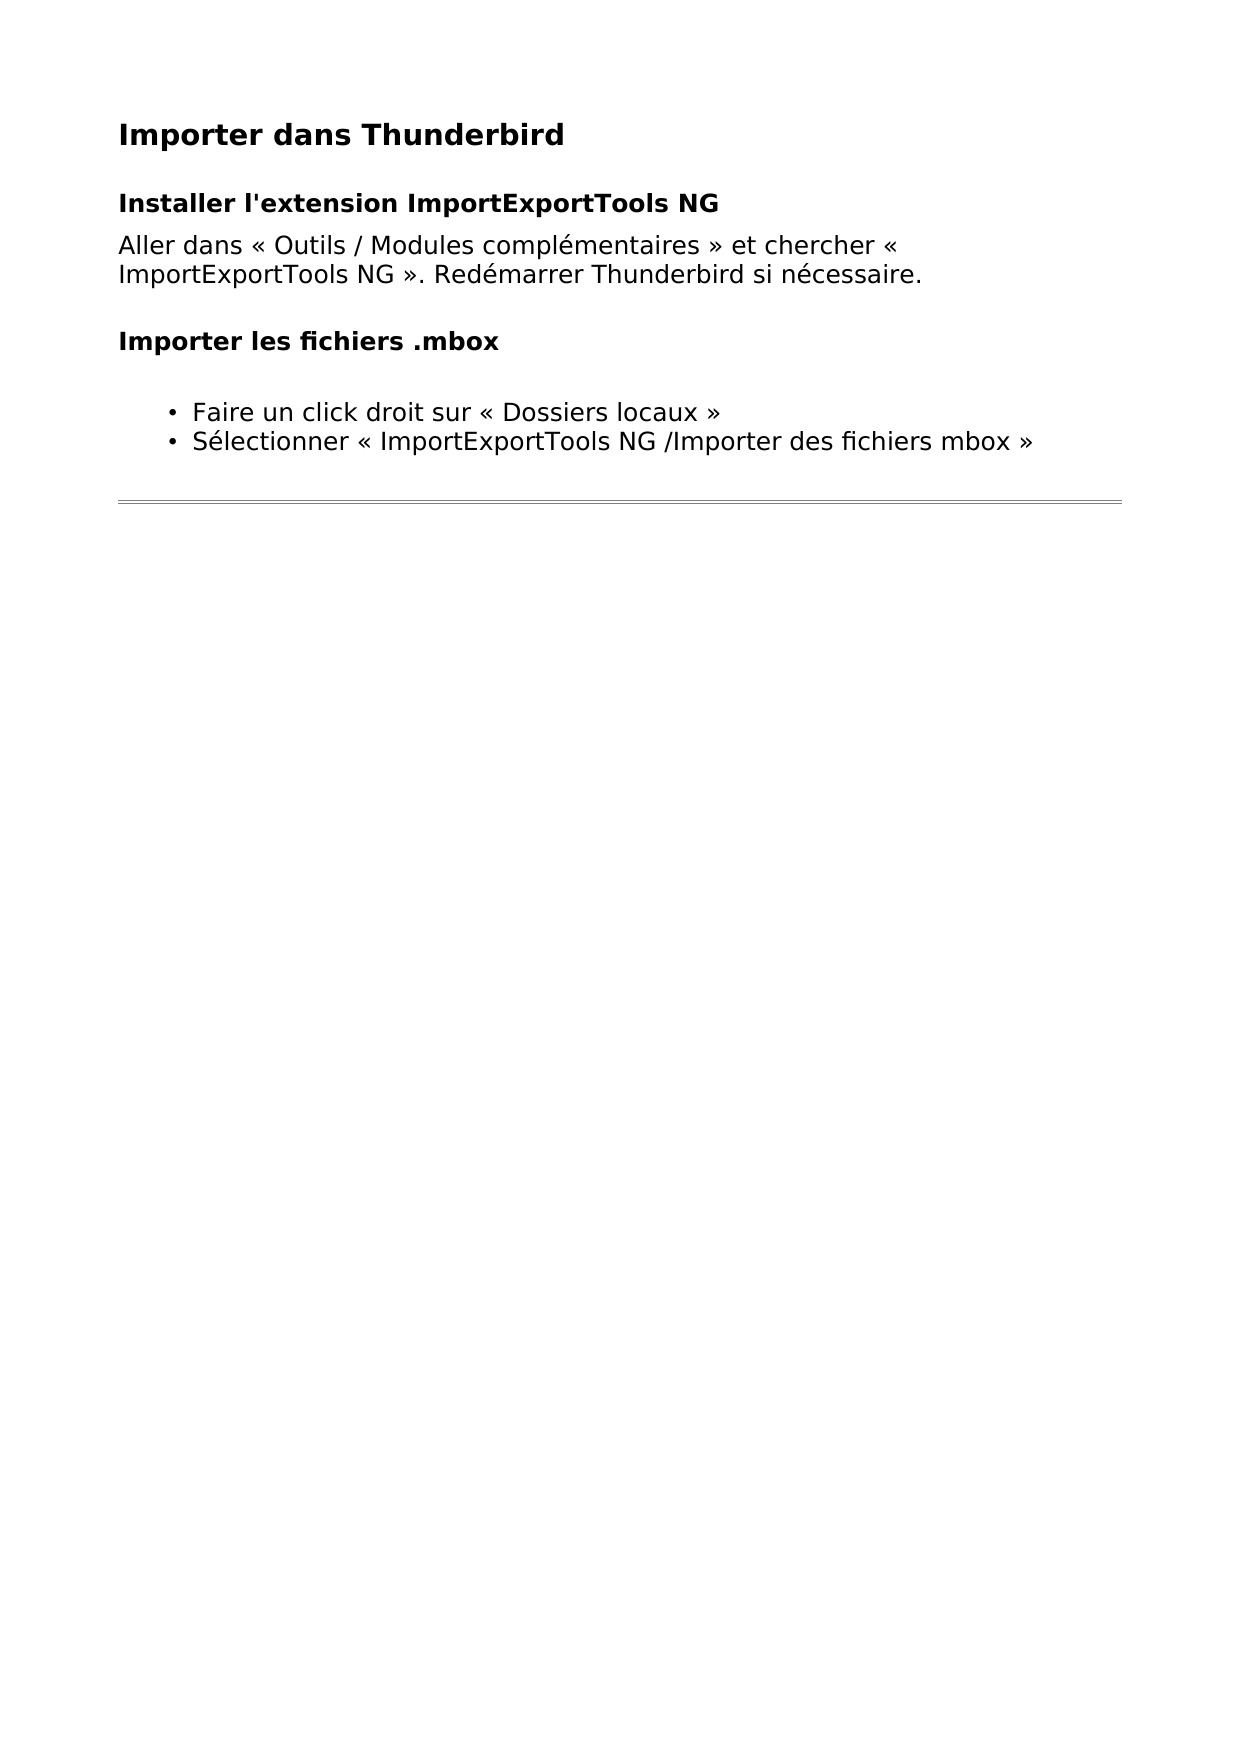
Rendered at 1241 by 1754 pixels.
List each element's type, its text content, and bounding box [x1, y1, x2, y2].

text Aller dans « Outils / Modules complémentaires » et chercher « ImportExportTools NG ». Redémarrer Thunderbird si nécessaire. [118, 231, 1122, 289]
subtitle Installer l'extension ImportExportTools NG [118, 189, 1122, 219]
list Sélectionner « ImportExportTools NG /Importer des fichiers mbox » [177, 427, 1122, 457]
subtitle Importer les fichiers .mbox [118, 327, 1122, 356]
subtitle Importer dans Thunderbird [118, 118, 1122, 152]
list Faire un click droit sur « Dossiers locaux » [177, 398, 1122, 427]
